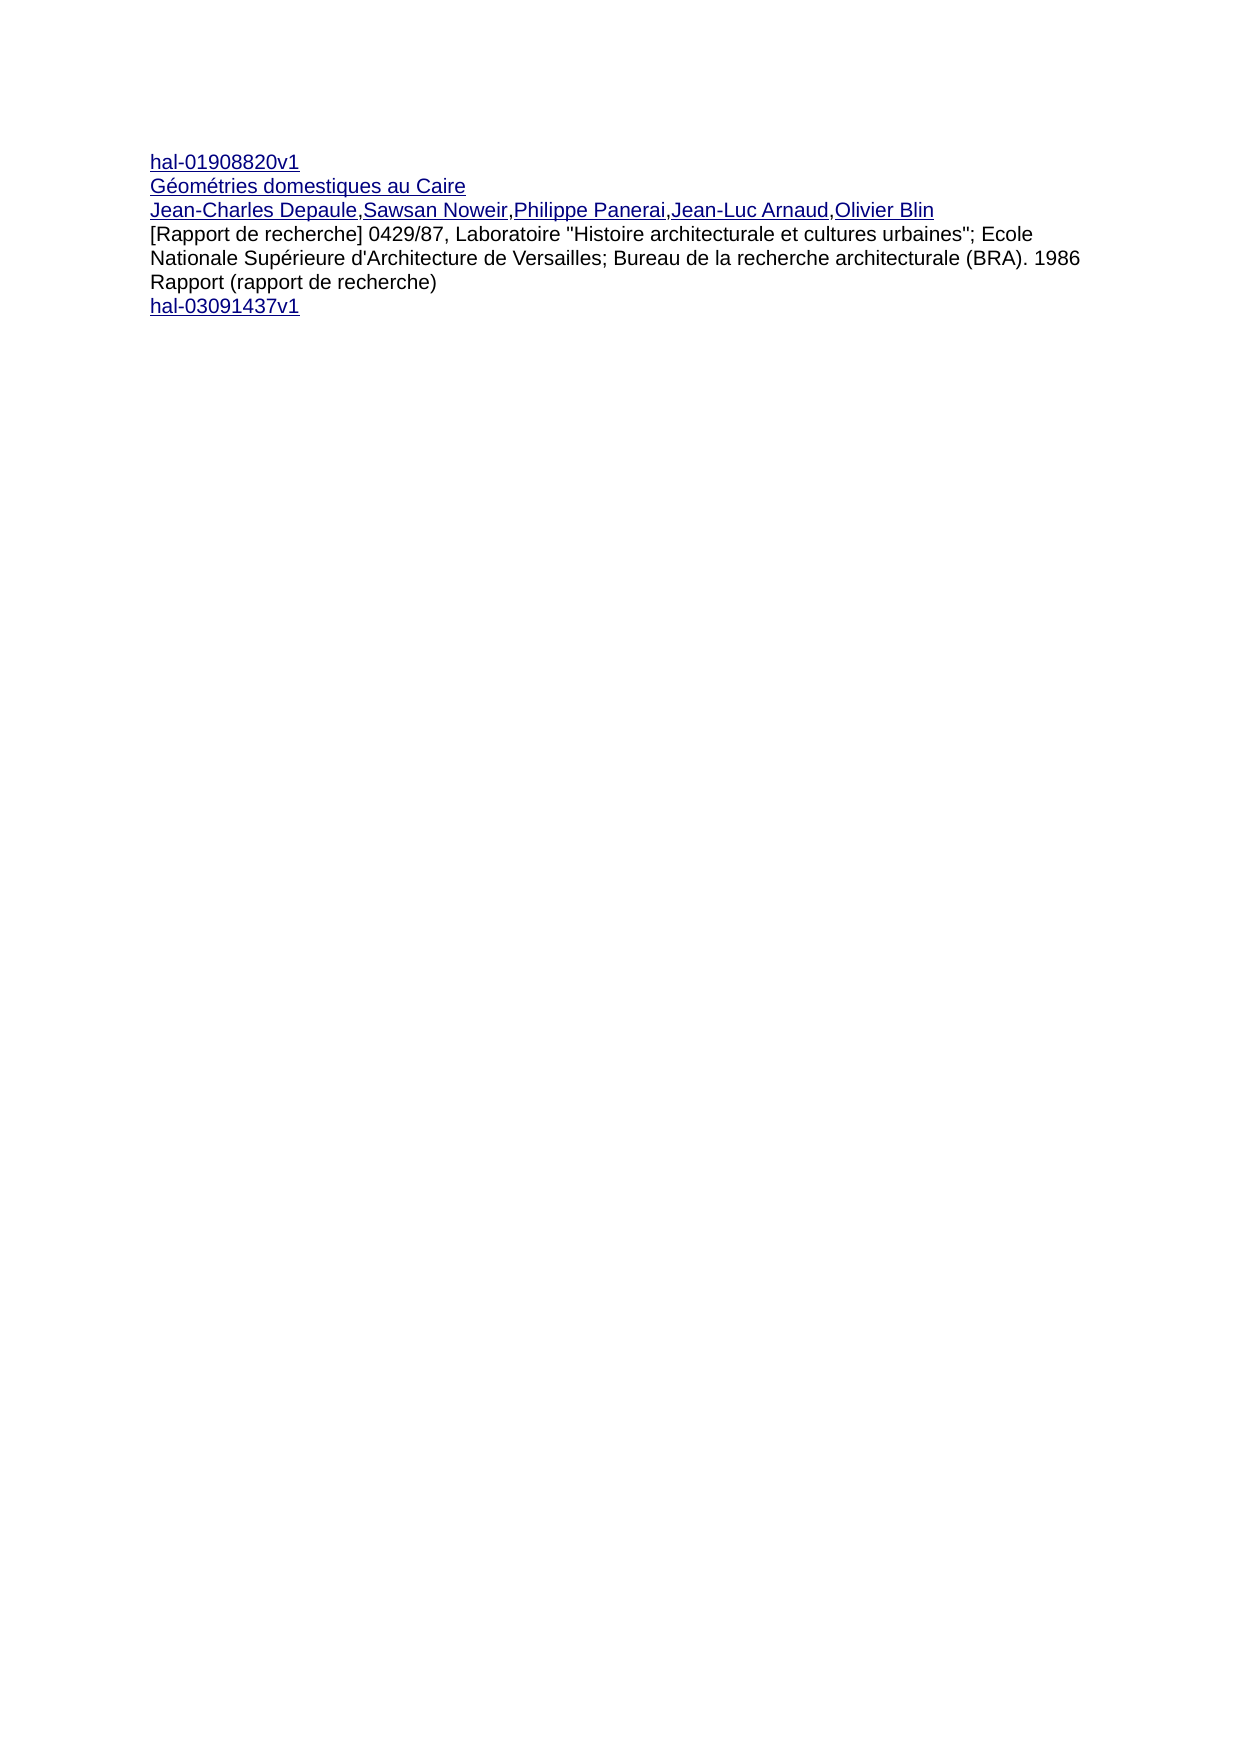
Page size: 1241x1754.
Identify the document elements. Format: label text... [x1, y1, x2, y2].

table_cell Géométries domestiques au Caire Jean-Charles Depaule,Sawsan Noweir,Philippe Panerai,Jean-Luc Arnaud,Olivier Blin [Rapport de recherche] 0429/87, Laboratoire "Histoire architecturale et cultures urbaines"; Ecole Nationale Supérieure d'Architecture de Versailles; Bureau de la recherche architecturale (BRA). 1986 Rapport (rapport de recherche) hal-03091437v1 [150, 174, 1090, 318]
table_cell hal-01908820v1 [150, 150, 1090, 174]
